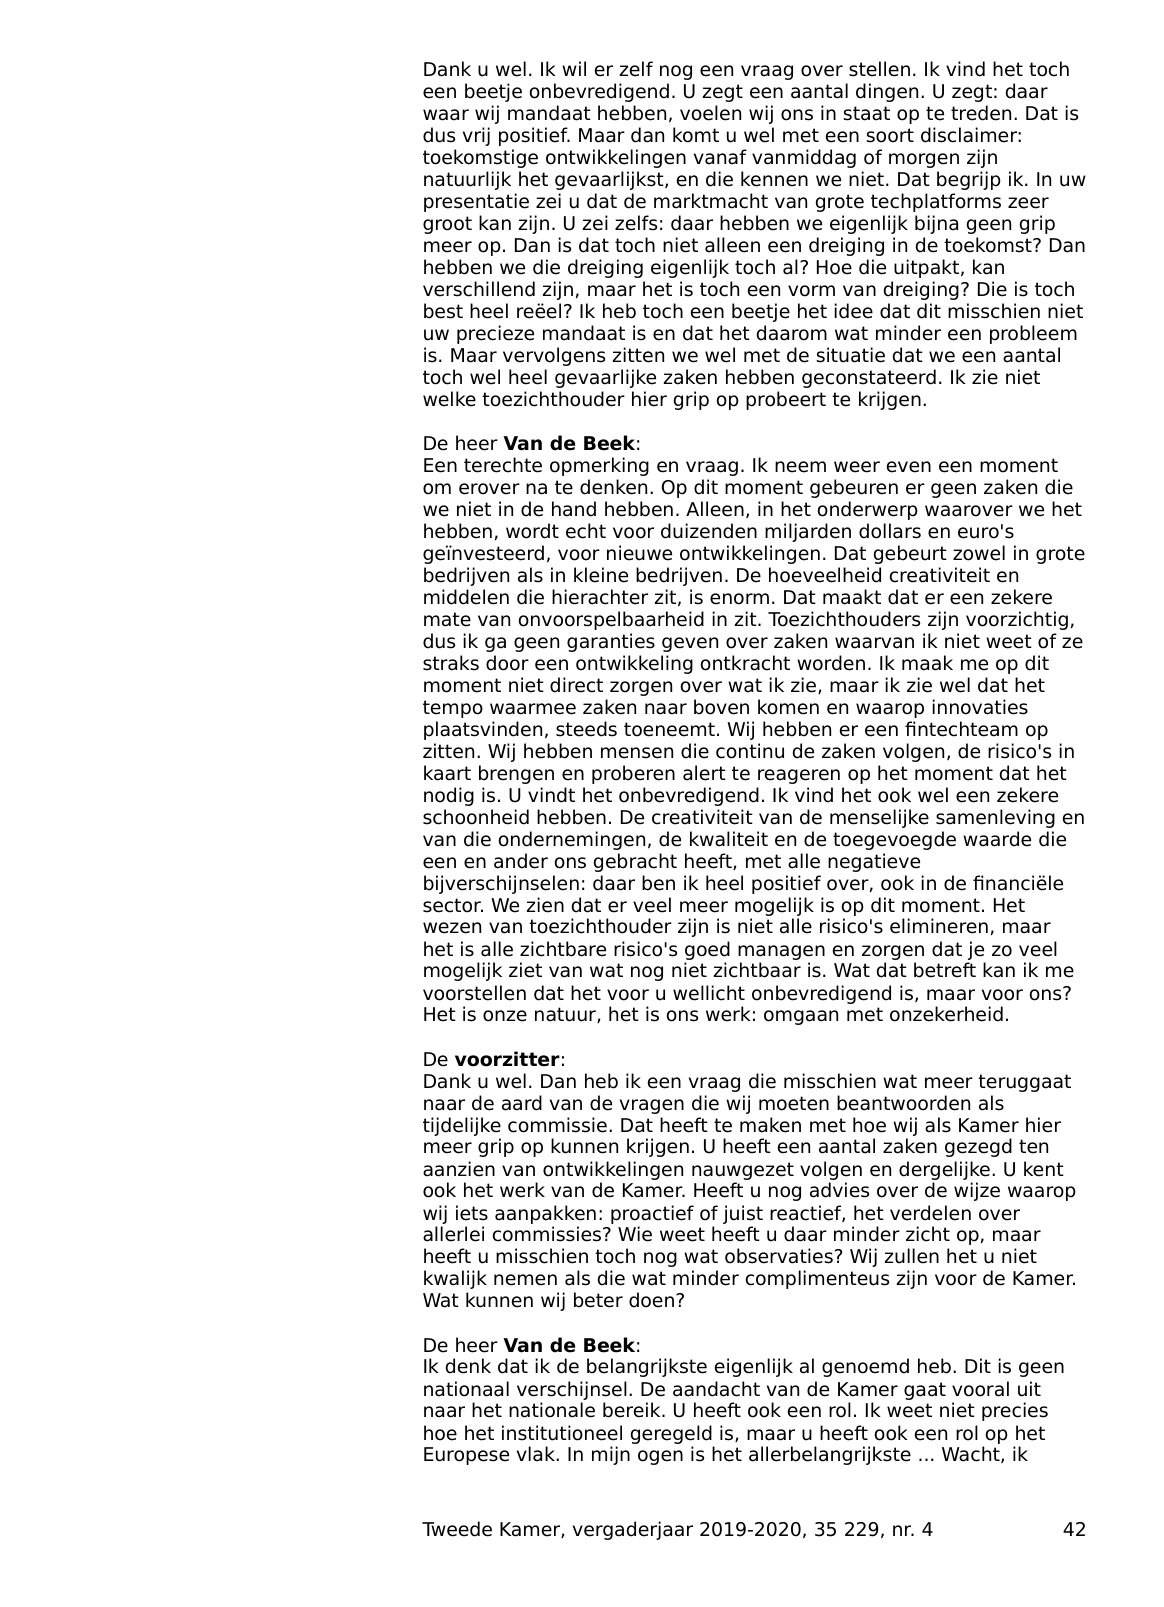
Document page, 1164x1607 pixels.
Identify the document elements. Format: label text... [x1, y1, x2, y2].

text Dank u wel. Dan heb ik een vraag die misschien wat meer teruggaat naar de aard van de vragen die wij moeten beantwoorden als tijdelijke commissie. Dat heeft te maken met hoe wij als Kamer hier meer grip op kunnen krijgen. U heeft een aantal zaken gezegd ten aanzien van ontwikkelingen nauwgezet volgen en dergelijke. U kent ook het werk van de Kamer. Heeft u nog advies over de wijze waarop wij iets aanpakken: proactief of juist reactief, het verdelen over allerlei commissies? Wie weet heeft u daar minder zicht op, maar heeft u misschien toch nog wat observaties? Wij zullen het u niet kwalijk nemen als die wat minder complimenteus zijn voor de Kamer. Wat kunnen wij beter doen? [422, 1071, 1087, 1312]
text Ik denk dat ik de belangrijkste eigenlijk al genoemd heb. Dit is geen nationaal verschijnsel. De aandacht van de Kamer gaat vooral uit naar het nationale bereik. U heeft ook een rol. Ik weet niet precies hoe het institutioneel geregeld is, maar u heeft ook een rol op het Europese vlak. In mijn ogen is het allerbelangrijkste ... Wacht, ik [422, 1356, 1087, 1466]
text Dank u wel. Ik wil er zelf nog een vraag over stellen. Ik vind het toch een beetje onbevredigend. U zegt een aantal dingen. U zegt: daar waar wij mandaat hebben, voelen wij ons in staat op te treden. Dat is dus vrij positief. Maar dan komt u wel met een soort disclaimer: toekomstige ontwikkelingen vanaf vanmiddag of morgen zijn natuurlijk het gevaarlijkst, en die kennen we niet. Dat begrijp ik. In uw presentatie zei u dat de marktmacht van grote techplatforms zeer groot kan zijn. U zei zelfs: daar hebben we eigenlijk bijna geen grip meer op. Dan is dat toch niet alleen een dreiging in de toekomst? Dan hebben we die dreiging eigenlijk toch al? Hoe die uitpakt, kan verschillend zijn, maar het is toch een vorm van dreiging? Die is toch best heel reëel? Ik heb toch een beetje het idee dat dit misschien niet uw precieze mandaat is en dat het daarom wat minder een probleem is. Maar vervolgens zitten we wel met de situatie dat we een aantal toch wel heel gevaarlijke zaken hebben geconstateerd. Ik zie niet welke toezichthouder hier grip op probeert te krijgen. [422, 59, 1087, 411]
text Een terechte opmerking en vraag. Ik neem weer even een moment om erover na te denken. Op dit moment gebeuren er geen zaken die we niet in de hand hebben. Alleen, in het onderwerp waarover we het hebben, wordt echt voor duizenden miljarden dollars en euro's geïnvesteerd, voor nieuwe ontwikkelingen. Dat gebeurt zowel in grote bedrijven als in kleine bedrijven. De hoeveelheid creativiteit en middelen die hierachter zit, is enorm. Dat maakt dat er een zekere mate van onvoorspelbaarheid in zit. Toezichthouders zijn voorzichtig, dus ik ga geen garanties geven over zaken waarvan ik niet weet of ze straks door een ontwikkeling ontkracht worden. Ik maak me op dit moment niet direct zorgen over wat ik zie, maar ik zie wel dat het tempo waarmee zaken naar boven komen en waarop innovaties plaatsvinden, steeds toeneemt. Wij hebben er een fintechteam op zitten. Wij hebben mensen die continu de zaken volgen, de risico's in kaart brengen en proberen alert te reageren op het moment dat het nodig is. U vindt het onbevredigend. Ik vind het ook wel een zekere schoonheid hebben. De creativiteit van de menselijke samenleving en van die ondernemingen, de kwaliteit en de toegevoegde waarde die een en ander ons gebracht heeft, met alle negatieve bijverschijnselen: daar ben ik heel positief over, ook in de financiële sector. We zien dat er veel meer mogelijk is op dit moment. Het wezen van toezichthouder zijn is niet alle risico's elimineren, maar het is alle zichtbare risico's goed managen en zorgen dat je zo veel mogelijk ziet van wat nog niet zichtbaar is. Wat dat betreft kan ik me voorstellen dat het voor u wellicht onbevredigend is, maar voor ons? Het is onze natuur, het is ons werk: omgaan met onzekerheid. [422, 455, 1087, 1026]
text De heer Van de Beek: [422, 433, 1087, 455]
text De voorzitter: [422, 1048, 1087, 1071]
text De heer Van de Beek: [422, 1334, 1087, 1356]
